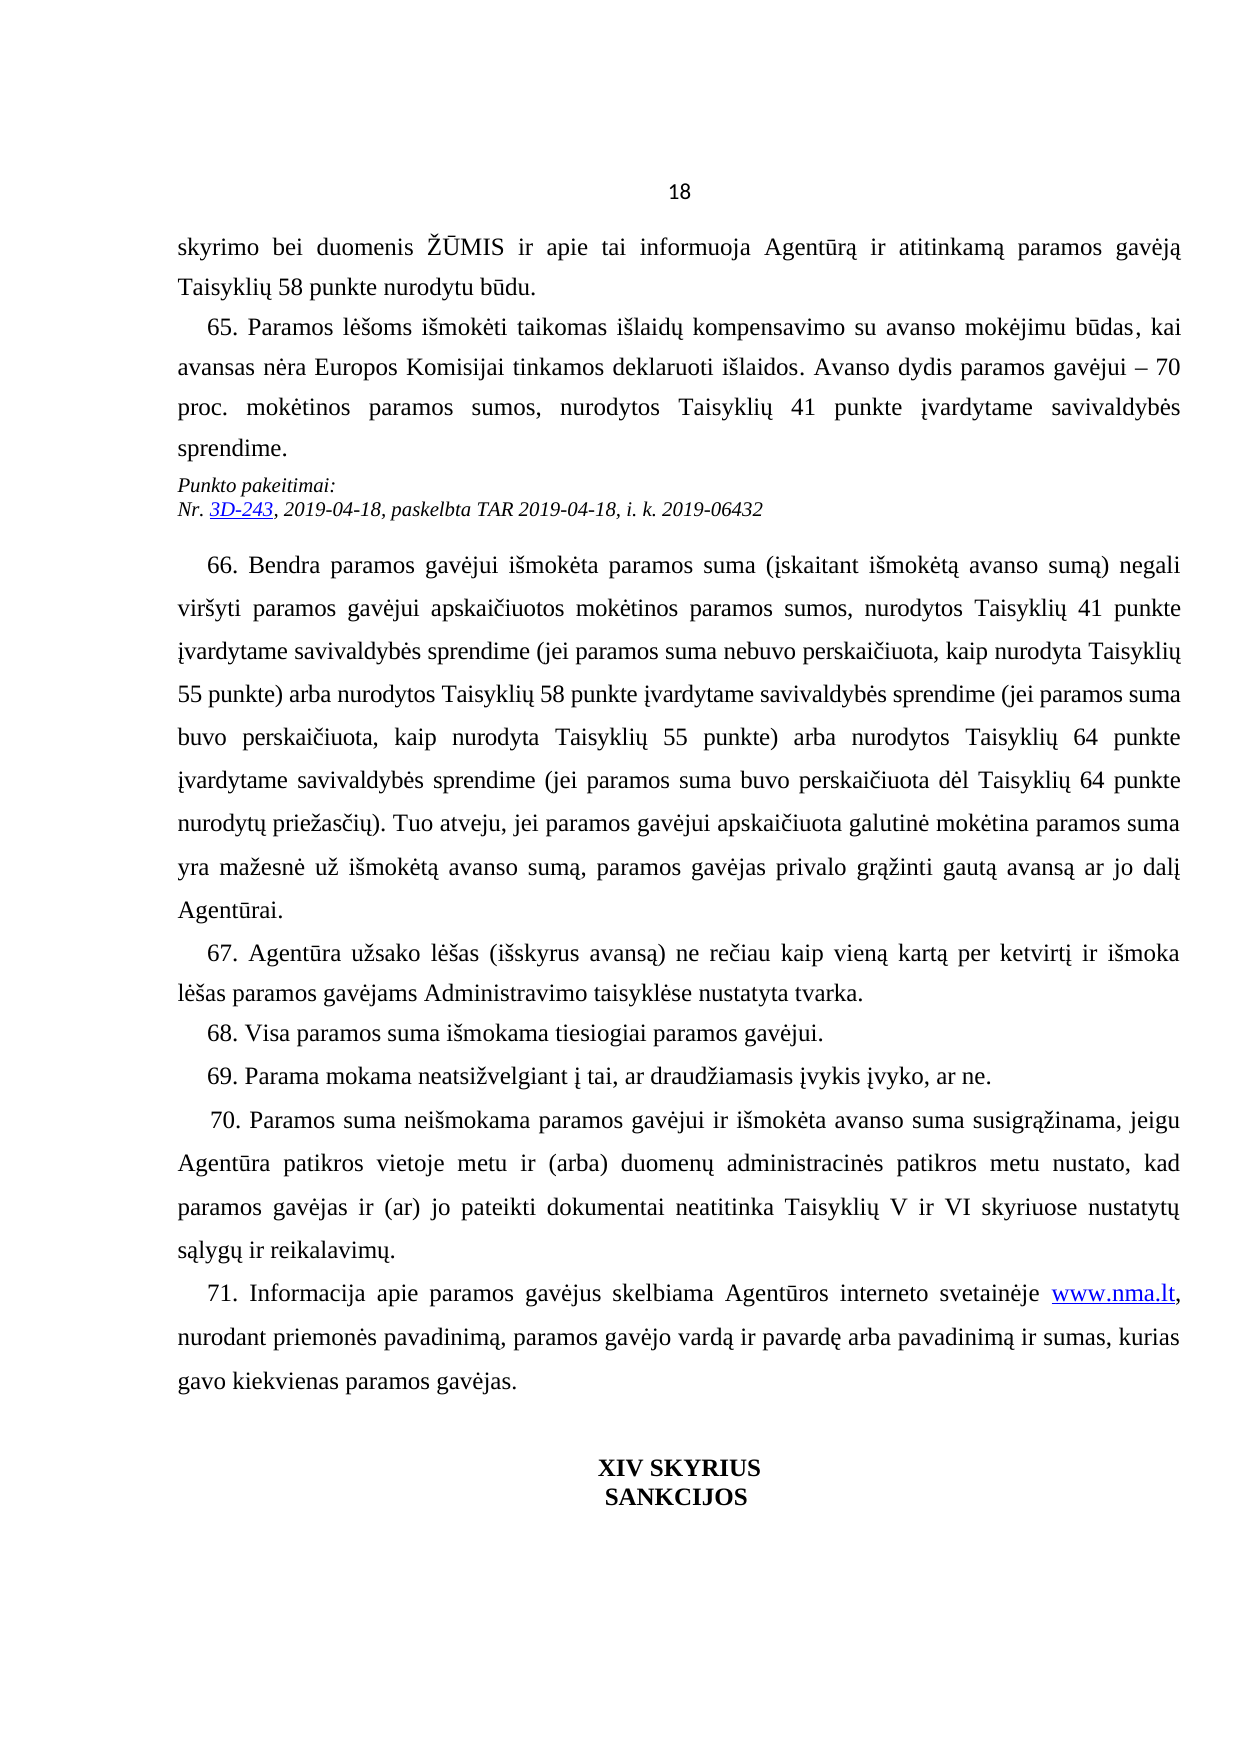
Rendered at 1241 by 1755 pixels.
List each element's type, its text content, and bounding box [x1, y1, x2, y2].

text 70. Paramos suma neišmokama paramos gavėjui ir išmokėta avanso suma susigrąžinama, jeigu Agentūra patikros vietoje metu ir (arba) duomenų administracinės patikros metu nustato, kad paramos gavėjas ir (ar) jo pateikti dokumentai neatitinka Taisyklių V ir VI skyriuose nustatytų sąlygų ir reikalavimų. [177, 1105, 1181, 1263]
text skyrimo bei duomenis ŽŪMIS ir apie tai informuoja Agentūrą ir atitinkamą paramos gavėją Taisyklių 58 punkte nurodytu būdu. [177, 232, 1181, 301]
text 71. Informacija apie paramos gavėjus skelbiama Agentūros interneto svetainėje www.nma.lt, nurodant priemonės pavadinimą, paramos gavėjo vardą ir pavardę arba pavadinimą ir sumas, kurias gavo kiekvienas paramos gavėjas. [177, 1278, 1181, 1394]
text 69. Parama mokama neatsižvelgiant į tai, ar draudžiamasis įvykis įvyko, ar ne. [177, 1061, 1181, 1090]
text Punkto pakeitimai: [177, 473, 1181, 497]
text SANKCIJOS [177, 1482, 1181, 1510]
text 65. Paramos lėšoms išmokėti taikomas išlaidų kompensavimo su avanso mokėjimu būdas, kai avansas nėra Europos Komisijai tinkamos deklaruoti išlaidos. Avanso dydis paramos gavėjui – 70 proc. mokėtinos paramos sumos, nurodytos Taisyklių 41 punkte įvardytame savivaldybės sprendime. [177, 312, 1181, 461]
text Nr. 3D-243, 2019-04-18, paskelbta TAR 2019-04-18, i. k. 2019-06432 [177, 497, 1181, 521]
text 67. Agentūra užsako lėšas (išskyrus avansą) ne rečiau kaip vieną kartą per ketvirtį ir išmoka lėšas paramos gavėjams Administravimo taisyklėse nustatyta tvarka. [177, 938, 1181, 1007]
text 66. Bendra paramos gavėjui išmokėta paramos suma (įskaitant išmokėtą avanso sumą) negali viršyti paramos gavėjui apskaičiuotos mokėtinos paramos sumos, nurodytos Taisyklių 41 punkte įvardytame savivaldybės sprendime (jei paramos suma nebuvo perskaičiuota, kaip nurodyta Taisyklių 55 punkte) arba nurodytos Taisyklių 58 punkte įvardytame savivaldybės sprendime (jei paramos suma buvo perskaičiuota, kaip nurodyta Taisyklių 55 punkte) arba nurodytos Taisyklių 64 punkte įvardytame savivaldybės sprendime (jei paramos suma buvo perskaičiuota dėl Taisyklių 64 punkte nurodytų priežasčių). Tuo atveju, jei paramos gavėjui apskaičiuota galutinė mokėtina paramos suma yra mažesnė už išmokėtą avanso sumą, paramos gavėjas privalo grąžinti gautą avansą ar jo dalį Agentūrai. [177, 550, 1181, 923]
text 68. Visa paramos suma išmokama tiesiogiai paramos gavėjui. [177, 1018, 1181, 1047]
text XIV SKYRIUS [177, 1453, 1181, 1482]
